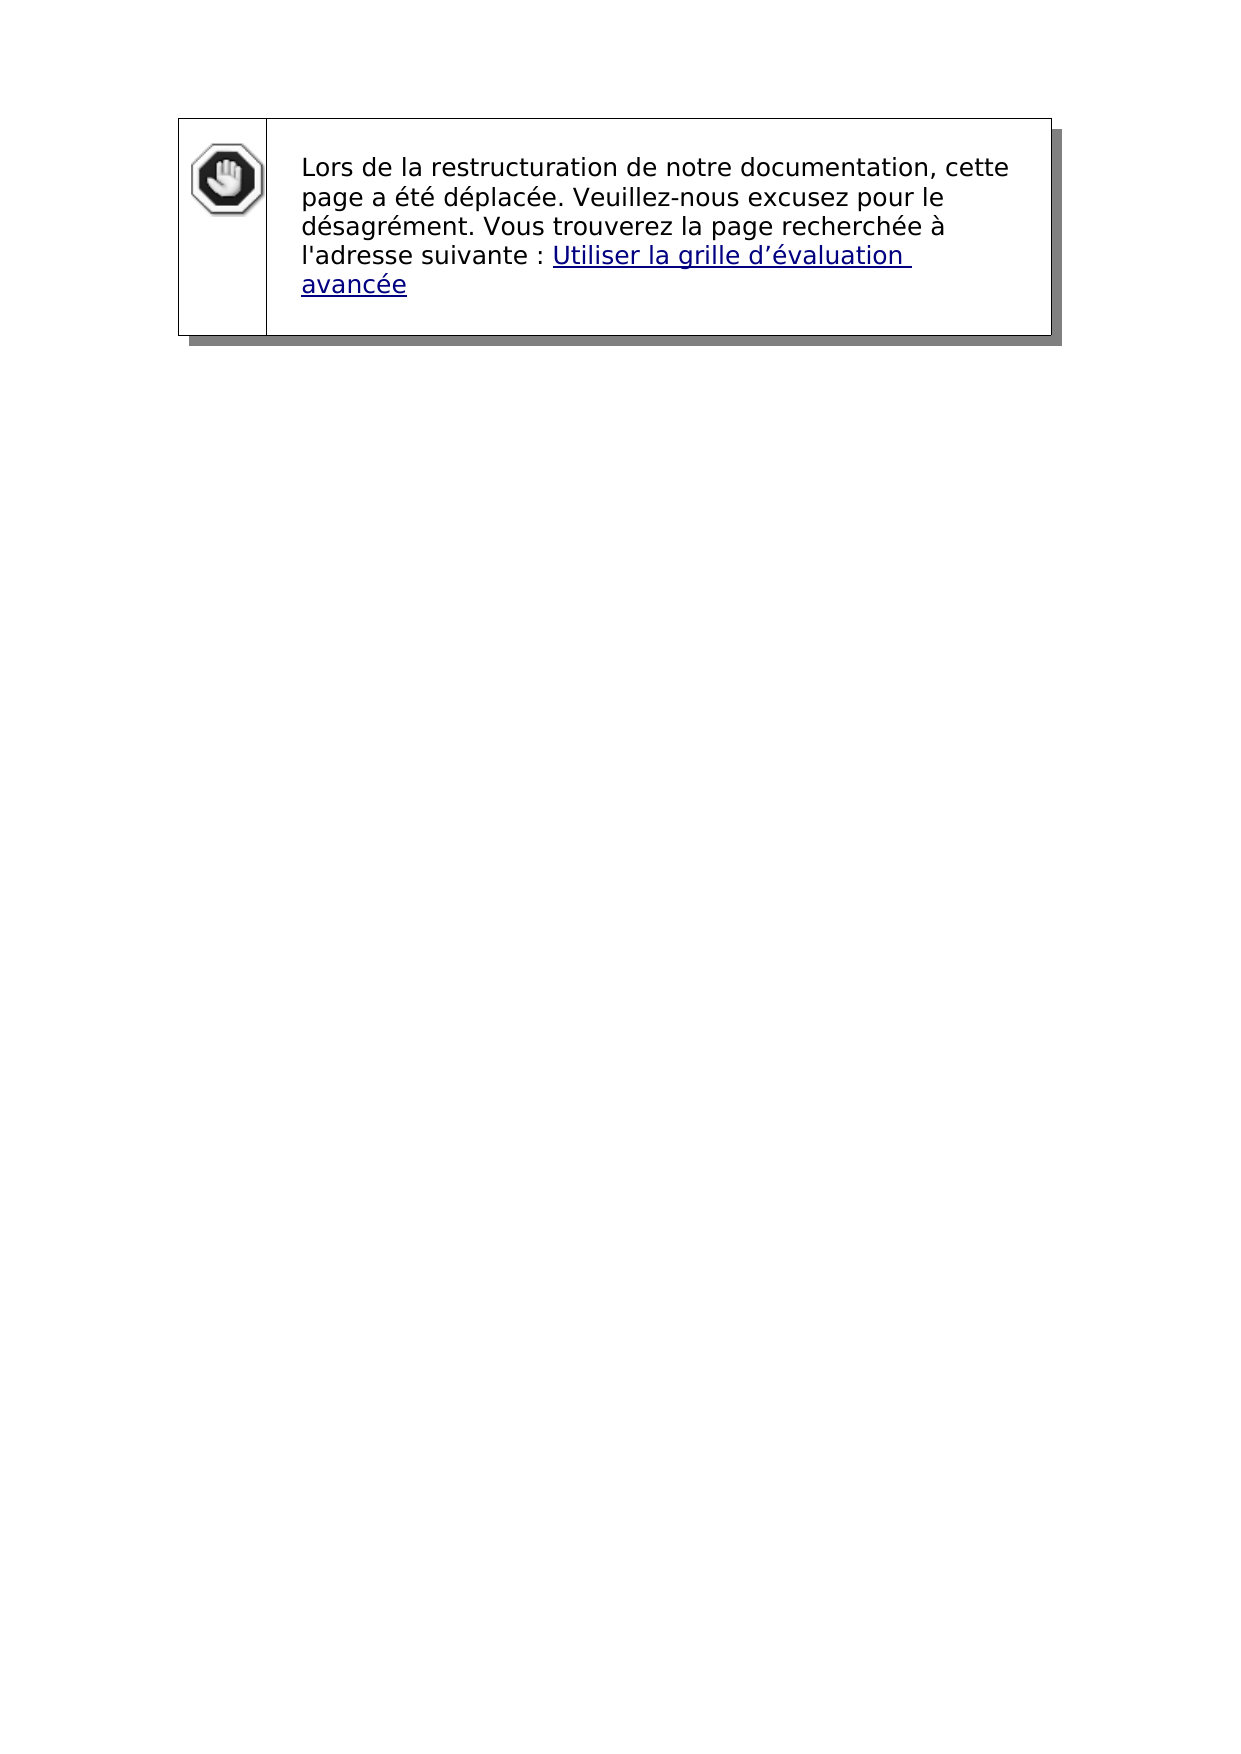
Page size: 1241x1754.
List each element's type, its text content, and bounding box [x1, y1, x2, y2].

picture [190, 141, 266, 217]
table_header [179, 119, 266, 335]
table_header Lors de la restructuration de notre documentation, cette page a été déplacée. Veuillez-nous excusez pour le désagrément. Vous trouverez la page recherchée à l'adresse suivante : Utiliser la grille d’évaluation avancée [267, 119, 1051, 335]
